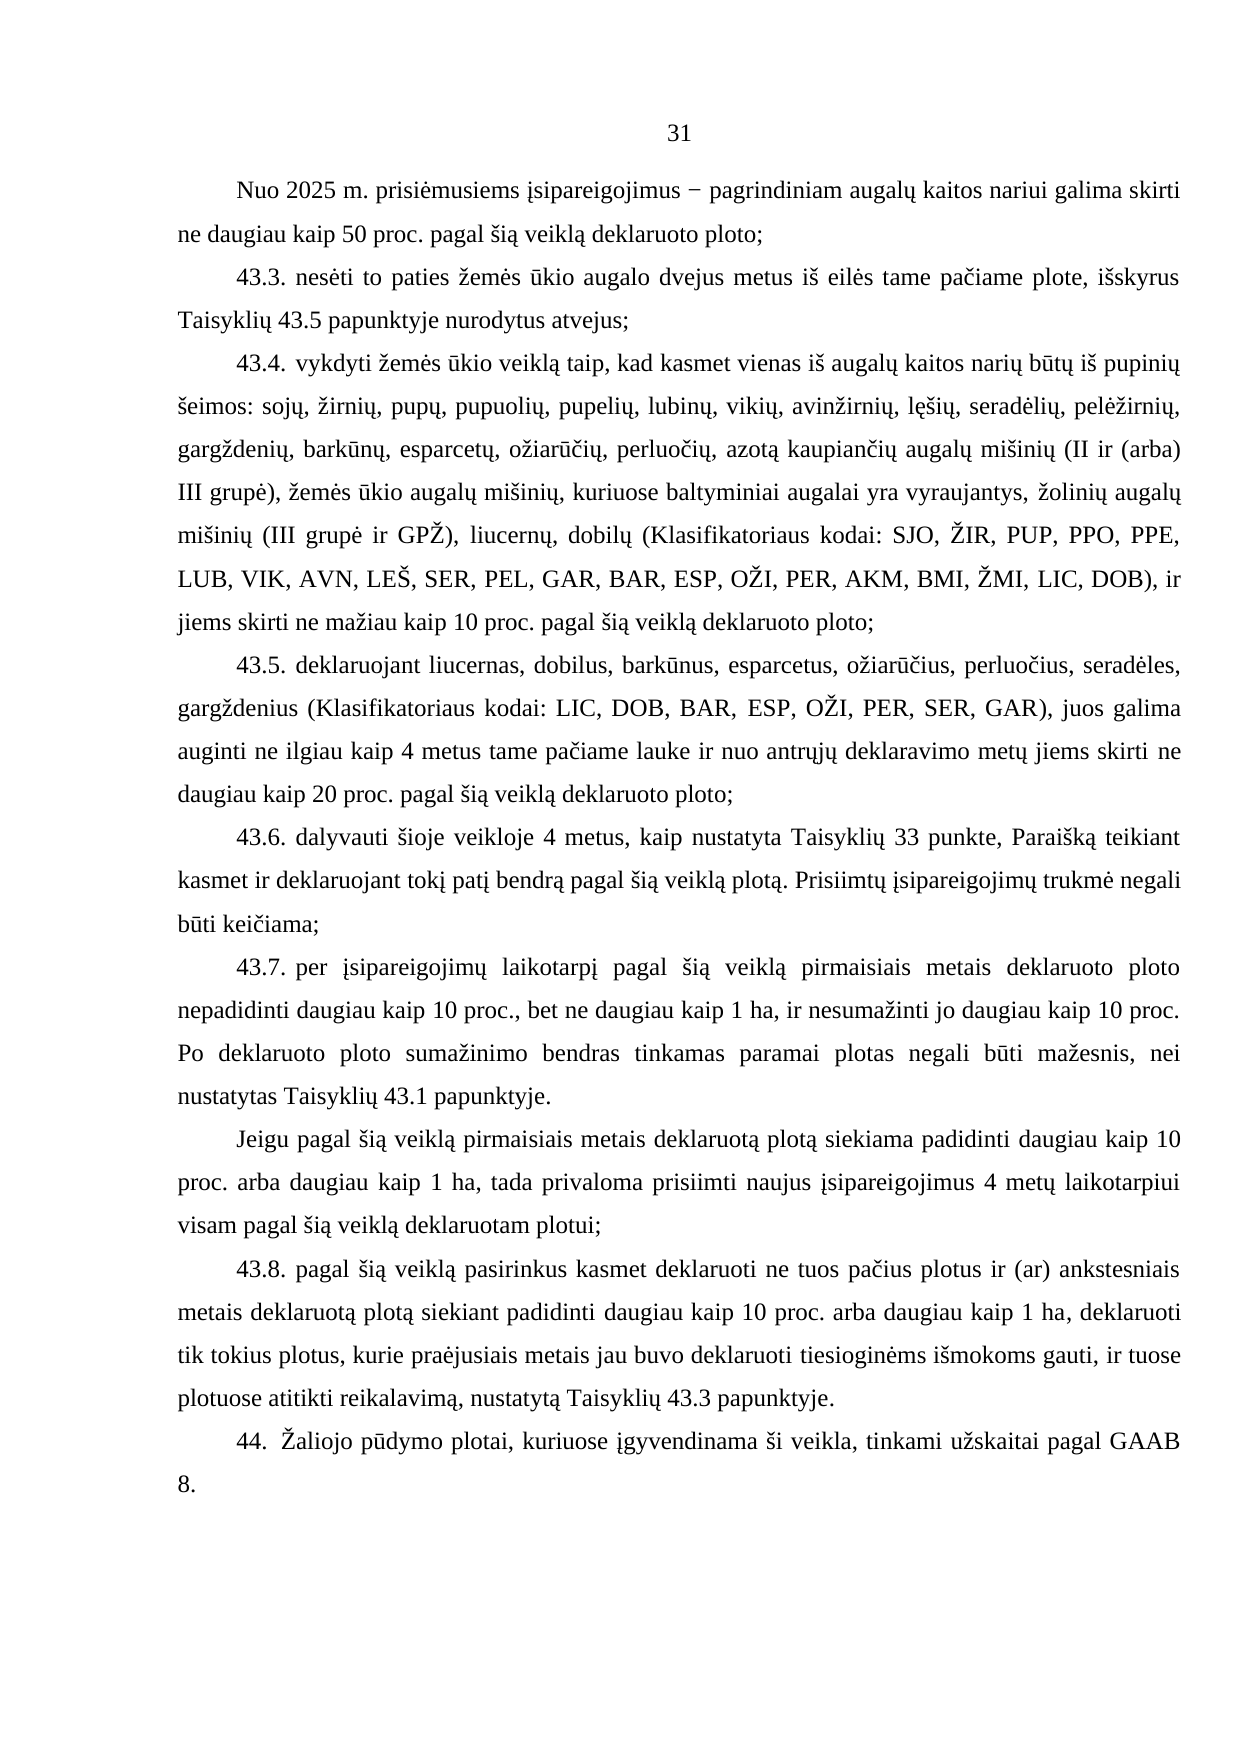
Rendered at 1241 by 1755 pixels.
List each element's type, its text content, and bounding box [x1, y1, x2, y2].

text 43.5. deklaruojant liucernas, dobilus, barkūnus, esparcetus, ožiarūčius, perluočius, seradėles, gargždenius (Klasifikatoriaus kodai: LIC, DOB, BAR, ESP, OŽI, PER, SER, GAR), juos galima auginti ne ilgiau kaip 4 metus tame pačiame lauke ir nuo antrųjų deklaravimo metų jiems skirti ne daugiau kaip 20 proc. pagal šią veiklą deklaruoto ploto; [177, 650, 1181, 808]
text 43.8. pagal šią veiklą pasirinkus kasmet deklaruoti ne tuos pačius plotus ir (ar) ankstesniais metais deklaruotą plotą siekiant padidinti daugiau kaip 10 proc. arba daugiau kaip 1 ha, deklaruoti tik tokius plotus, kurie praėjusiais metais jau buvo deklaruoti tiesioginėms išmokoms gauti, ir tuose plotuose atitikti reikalavimą, nustatytą Taisyklių 43.3 papunktyje. [177, 1254, 1181, 1412]
text 43.6. dalyvauti šioje veikloje 4 metus, kaip nustatyta Taisyklių 33 punkte, Paraišką teikiant kasmet ir deklaruojant tokį patį bendrą pagal šią veiklą plotą. Prisiimtų įsipareigojimų trukmė negali būti keičiama; [177, 822, 1181, 937]
text 44. Žaliojo pūdymo plotai, kuriuose įgyvendinama ši veikla, tinkami užskaitai pagal GAAB 8. [177, 1426, 1181, 1498]
text 43.7. per įsipareigojimų laikotarpį pagal šią veiklą pirmaisiais metais deklaruoto ploto nepadidinti daugiau kaip 10 proc., bet ne daugiau kaip 1 ha, ir nesumažinti jo daugiau kaip 10 proc. Po deklaruoto ploto sumažinimo bendras tinkamas paramai plotas negali būti mažesnis, nei nustatytas Taisyklių 43.1 papunktyje. [177, 952, 1181, 1110]
text 43.4. vykdyti žemės ūkio veiklą taip, kad kasmet vienas iš augalų kaitos narių būtų iš pupinių šeimos: sojų, žirnių, pupų, pupuolių, pupelių, lubinų, vikių, avinžirnių, lęšių, seradėlių, pelėžirnių, gargždenių, barkūnų, esparcetų, ožiarūčių, perluočių, azotą kaupiančių augalų mišinių (II ir (arba) III grupė), žemės ūkio augalų mišinių, kuriuose baltyminiai augalai yra vyraujantys, žolinių augalų mišinių (III grupė ir GPŽ), liucernų, dobilų (Klasifikatoriaus kodai: SJO, ŽIR, PUP, PPO, PPE, LUB, VIK, AVN, LEŠ, SER, PEL, GAR, BAR, ESP, OŽI, PER, AKM, BMI, ŽMI, LIC, DOB), ir jiems skirti ne mažiau kaip 10 proc. pagal šią veiklą deklaruoto ploto; [177, 348, 1181, 636]
text Nuo 2025 m. prisiėmusiems įsipareigojimus − pagrindiniam augalų kaitos nariui galima skirti ne daugiau kaip 50 proc. pagal šią veiklą deklaruoto ploto; [177, 176, 1181, 247]
text 43.3. nesėti to paties žemės ūkio augalo dvejus metus iš eilės tame pačiame plote, išskyrus Taisyklių 43.5 papunktyje nurodytus atvejus; [177, 262, 1181, 334]
text Jeigu pagal šią veiklą pirmaisiais metais deklaruotą plotą siekiama padidinti daugiau kaip 10 proc. arba daugiau kaip 1 ha, tada privaloma prisiimti naujus įsipareigojimus 4 metų laikotarpiui visam pagal šią veiklą deklaruotam plotui; [177, 1124, 1181, 1239]
